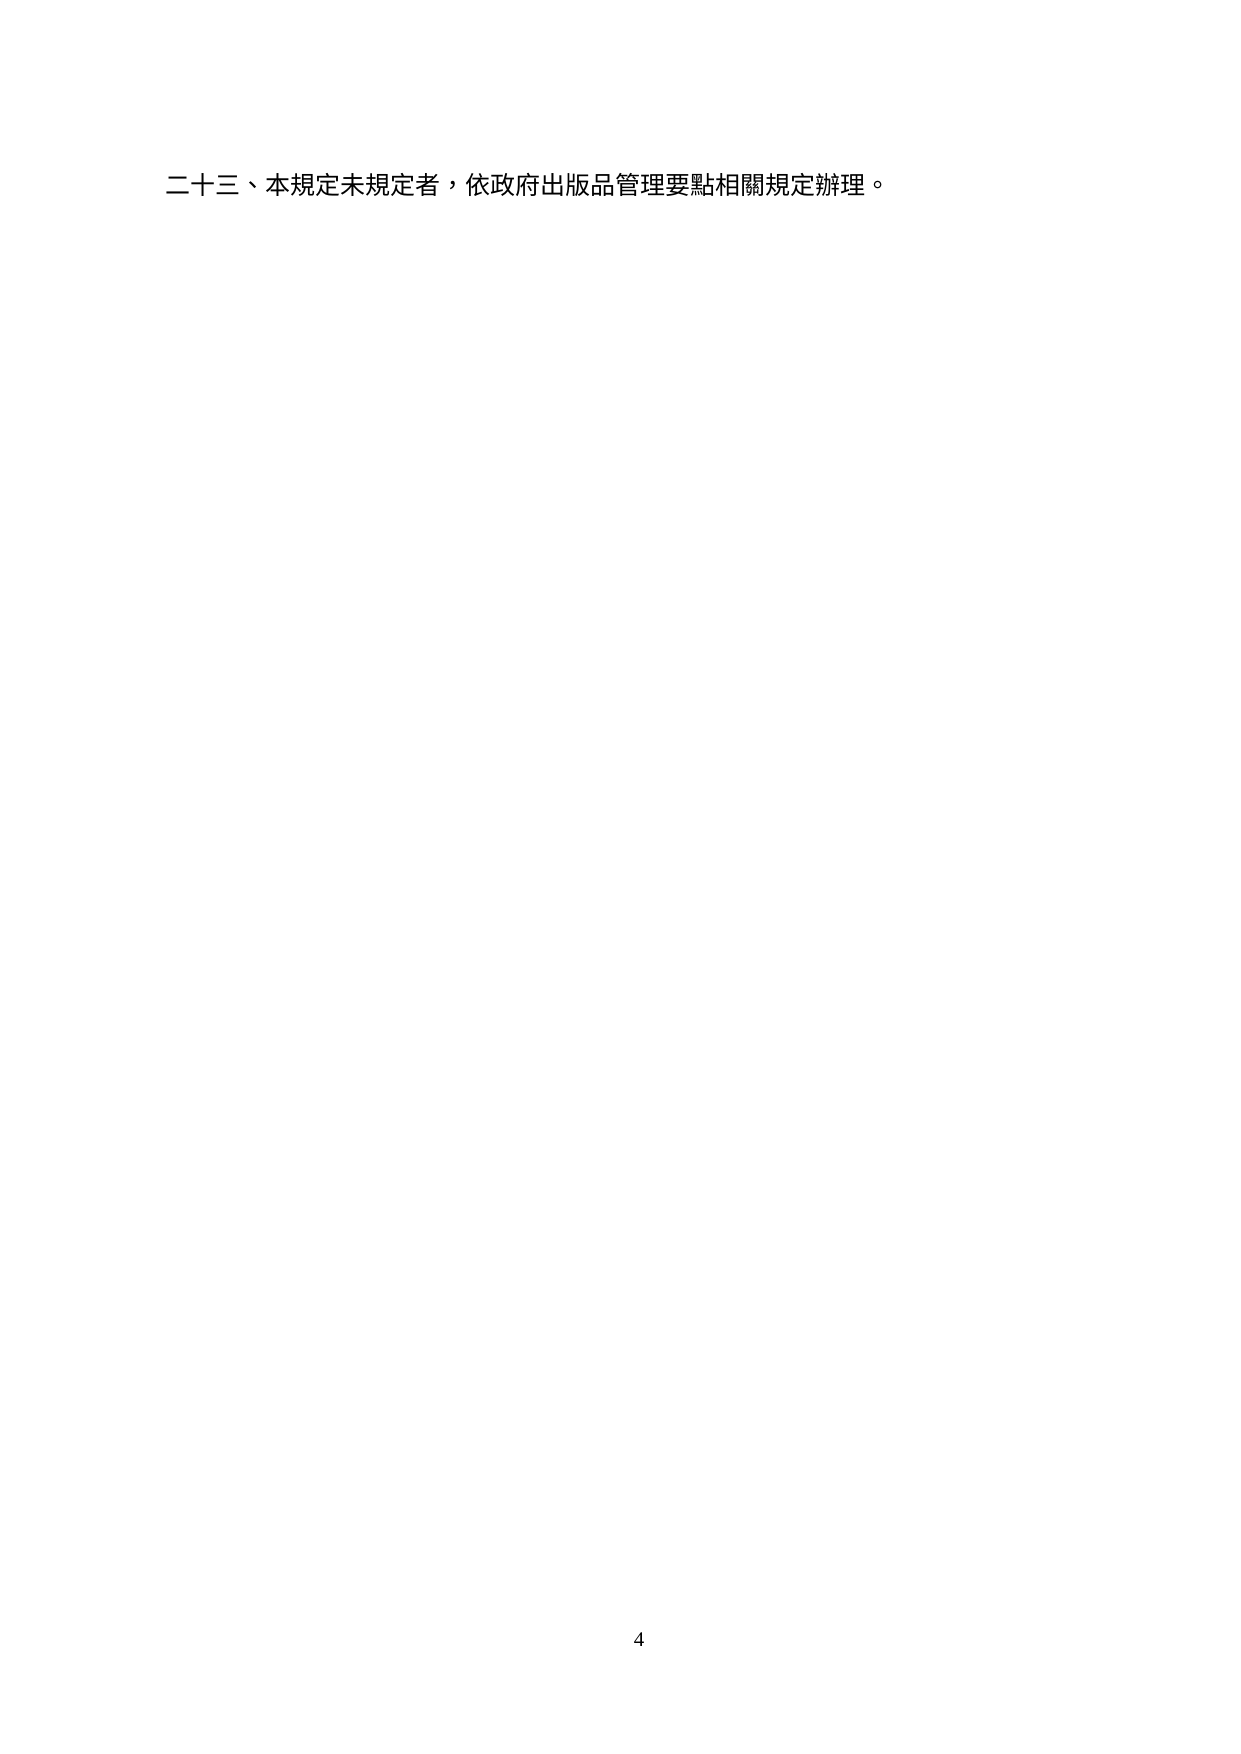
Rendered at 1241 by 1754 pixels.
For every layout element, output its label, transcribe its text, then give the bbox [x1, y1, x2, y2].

text 二十三、本規定未規定者，依政府出版品管理要點相關規定辦理。 [165, 164, 1153, 202]
